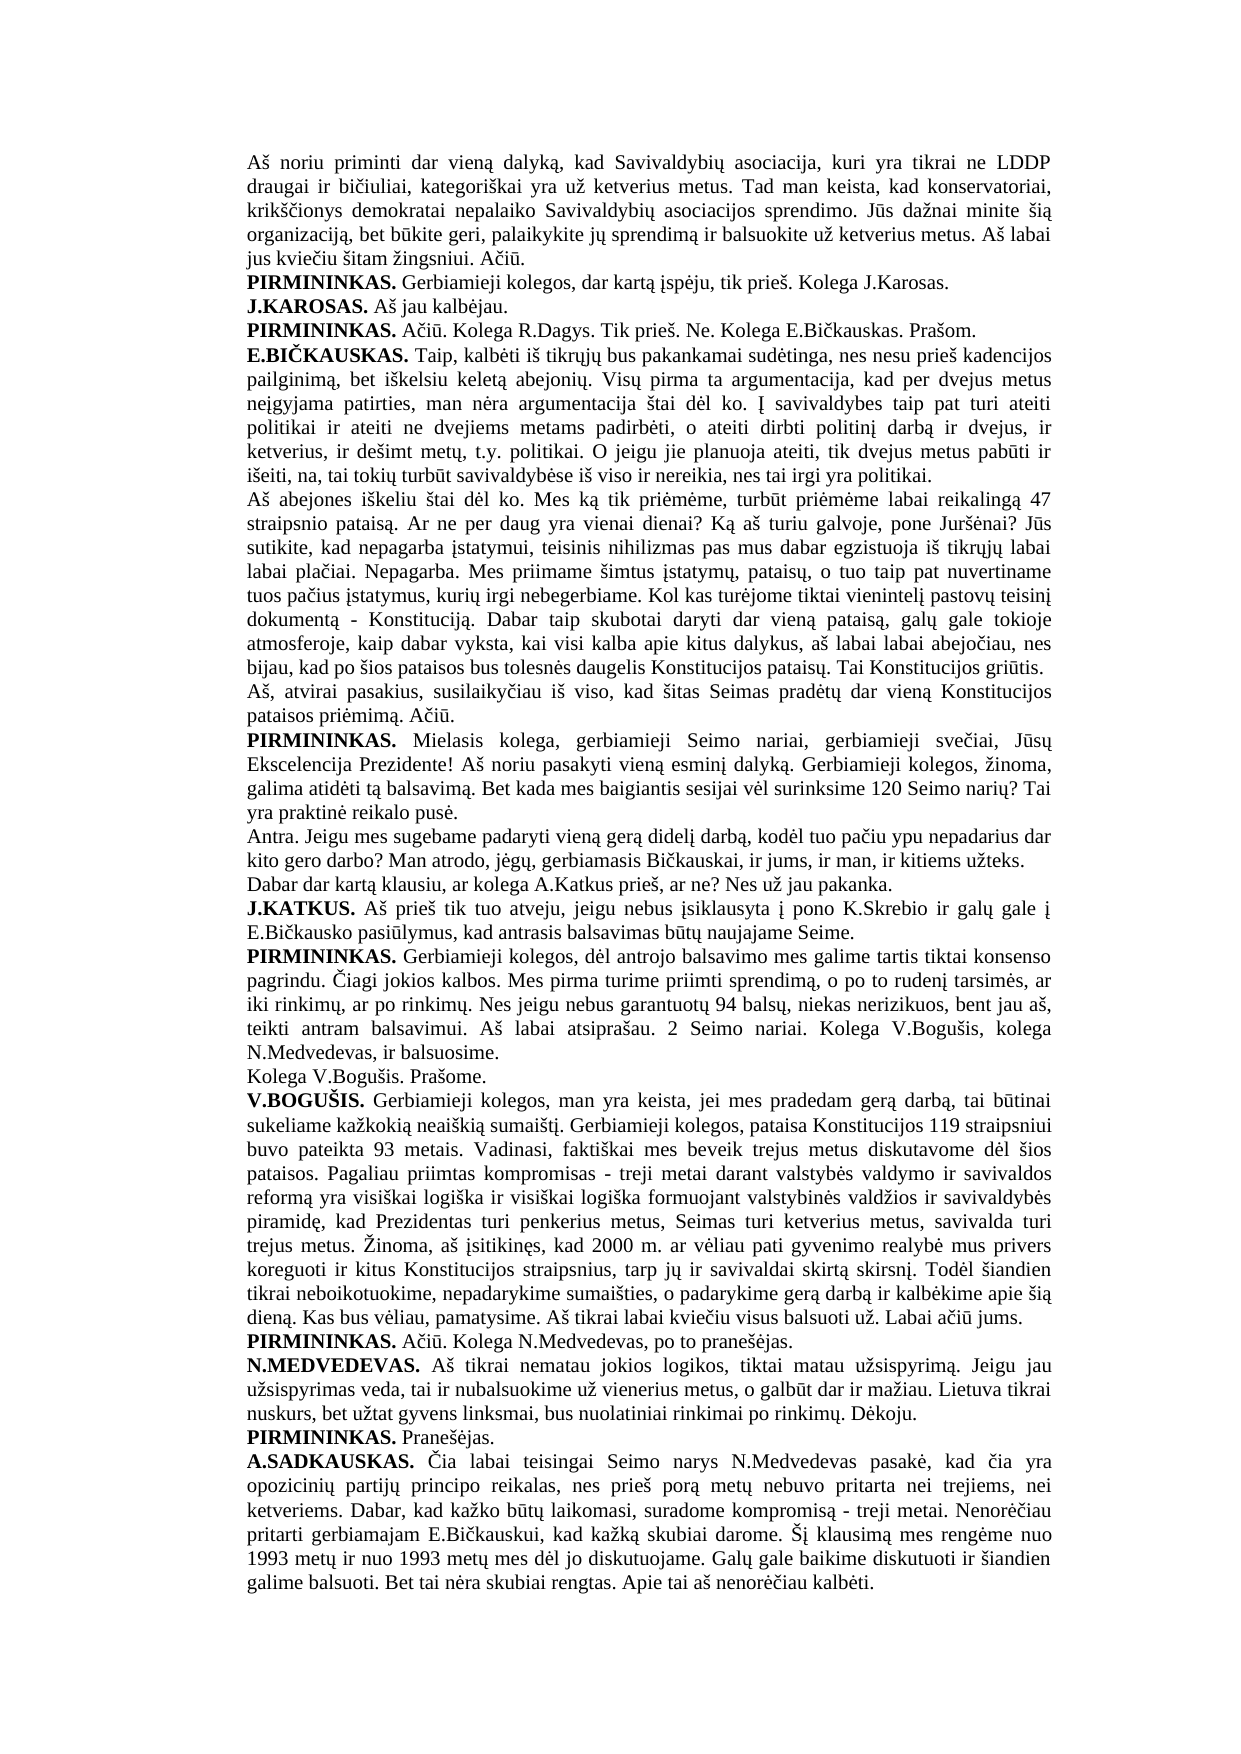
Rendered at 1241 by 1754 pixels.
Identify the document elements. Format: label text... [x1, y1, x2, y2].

text Antra. Jeigu mes sugebame padaryti vieną gerą didelį darbą, kodėl tuo pačiu ypu nepadarius dar kito gero darbo? Man atrodo, jėgų, gerbiamasis Bičkauskai, ir jums, ir man, ir kitiems užteks. [247, 824, 1053, 872]
text PIRMININKAS. Gerbiamieji kolegos, dar kartą įspėju, tik prieš. Kolega J.Karosas. [247, 270, 1053, 294]
text Aš, atvirai pasakius, susilaikyčiau iš viso, kad šitas Seimas pradėtų dar vieną Konstitucijos pataisos priėmimą. Ačiū. [247, 679, 1053, 727]
text Aš abejones iškeliu štai dėl ko. Mes ką tik priėmėme, turbūt priėmėme labai reikalingą 47 straipsnio pataisą. Ar ne per daug yra vienai dienai? Ką aš turiu galvoje, pone Juršėnai? Jūs sutikite, kad nepagarba įstatymui, teisinis nihilizmas pas mus dabar egzistuoja iš tikrųjų labai labai plačiai. Nepagarba. Mes priimame šimtus įstatymų, pataisų, o tuo taip pat nuvertiname tuos pačius įstatymus, kurių irgi nebegerbiame. Kol kas turėjome tiktai vienintelį pastovų teisinį dokumentą - Konstituciją. Dabar taip skubotai daryti dar vieną pataisą, galų gale tokioje atmosferoje, kaip dabar vyksta, kai visi kalba apie kitus dalykus, aš labai labai abejočiau, nes bijau, kad po šios pataisos bus tolesnės daugelis Konstitucijos pataisų. Tai Konstitucijos griūtis. [247, 487, 1053, 679]
text PIRMININKAS. Mielasis kolega, gerbiamieji Seimo nariai, gerbiamieji svečiai, Jūsų Ekscelencija Prezidente! Aš noriu pasakyti vieną esminį dalyką. Gerbiamieji kolegos, žinoma, galima atidėti tą balsavimą. Bet kada mes baigiantis sesijai vėl surinksime 120 Seimo narių? Tai yra praktinė reikalo pusė. [247, 727, 1053, 824]
text V.BOGUŠIS. Gerbiamieji kolegos, man yra keista, jei mes pradedam gerą darbą, tai būtinai sukeliame kažkokią neaiškią sumaištį. Gerbiamieji kolegos, pataisa Konstitucijos 119 straipsniui buvo pateikta 93 metais. Vadinasi, faktiškai mes beveik trejus metus diskutavome dėl šios pataisos. Pagaliau priimtas kompromisas - treji metai darant valstybės valdymo ir savivaldos reformą yra visiškai logiška ir visiškai logiška formuojant valstybinės valdžios ir savivaldybės piramidę, kad Prezidentas turi penkerius metus, Seimas turi ketverius metus, savivalda turi trejus metus. Žinoma, aš įsitikinęs, kad 2000 m. ar vėliau pati gyvenimo realybė mus privers koreguoti ir kitus Konstitucijos straipsnius, tarp jų ir savivaldai skirtą skirsnį. Todėl šiandien tikrai neboikotuokime, nepadarykime sumaišties, o padarykime gerą darbą ir kalbėkime apie šią dieną. Kas bus vėliau, pamatysime. Aš tikrai labai kviečiu visus balsuoti už. Labai ačiū jums. [247, 1088, 1053, 1329]
text Dabar dar kartą klausiu, ar kolega A.Katkus prieš, ar ne? Nes už jau pakanka. [247, 872, 1053, 896]
text N.MEDVEDEVAS. Aš tikrai nematau jokios logikos, tiktai matau užsispyrimą. Jeigu jau užsispyrimas veda, tai ir nubalsuokime už vienerius metus, o galbūt dar ir mažiau. Lietuva tikrai nuskurs, bet užtat gyvens linksmai, bus nuolatiniai rinkimai po rinkimų. Dėkoju. [247, 1353, 1053, 1425]
text PIRMININKAS. Pranešėjas. [247, 1425, 1053, 1449]
text E.BIČKAUSKAS. Taip, kalbėti iš tikrųjų bus pakankamai sudėtinga, nes nesu prieš kadencijos pailginimą, bet iškelsiu keletą abejonių. Visų pirma ta argumentacija, kad per dvejus metus neįgyjama patirties, man nėra argumentacija štai dėl ko. Į savivaldybes taip pat turi ateiti politikai ir ateiti ne dvejiems metams padirbėti, o ateiti dirbti politinį darbą ir dvejus, ir ketverius, ir dešimt metų, t.y. politikai. O jeigu jie planuoja ateiti, tik dvejus metus pabūti ir išeiti, na, tai tokių turbūt savivaldybėse iš viso ir nereikia, nes tai irgi yra politikai. [247, 342, 1053, 487]
text J.KAROSAS. Aš jau kalbėjau. [247, 294, 1053, 318]
text A.SADKAUSKAS. Čia labai teisingai Seimo narys N.Medvedevas pasakė, kad čia yra opozicinių partijų principo reikalas, nes prieš porą metų nebuvo pritarta nei trejiems, nei ketveriems. Dabar, kad kažko būtų laikomasi, suradome kompromisą - treji metai. Nenorėčiau pritarti gerbiamajam E.Bičkauskui, kad kažką skubiai darome. Šį klausimą mes rengėme nuo 1993 metų ir nuo 1993 metų mes dėl jo diskutuojame. Galų gale baikime diskutuoti ir šiandien galime balsuoti. Bet tai nėra skubiai rengtas. Apie tai aš nenorėčiau kalbėti. [247, 1449, 1053, 1594]
text Kolega V.Bogušis. Prašome. [247, 1064, 1053, 1088]
text PIRMININKAS. Gerbiamieji kolegos, dėl antrojo balsavimo mes galime tartis tiktai konsenso pagrindu. Čiagi jokios kalbos. Mes pirma turime priimti sprendimą, o po to rudenį tarsimės, ar iki rinkimų, ar po rinkimų. Nes jeigu nebus garantuotų 94 balsų, niekas nerizikuos, bent jau aš, teikti antram balsavimui. Aš labai atsiprašau. 2 Seimo nariai. Kolega V.Bogušis, kolega N.Medvedevas, ir balsuosime. [247, 944, 1053, 1064]
text PIRMININKAS. Ačiū. Kolega N.Medvedevas, po to pranešėjas. [247, 1329, 1053, 1353]
text J.KATKUS. Aš prieš tik tuo atveju, jeigu nebus įsiklausyta į pono K.Skrebio ir galų gale į E.Bičkausko pasiūlymus, kad antrasis balsavimas būtų naujajame Seime. [247, 896, 1053, 944]
text PIRMININKAS. Ačiū. Kolega R.Dagys. Tik prieš. Ne. Kolega E.Bičkauskas. Prašom. [247, 318, 1053, 342]
text Aš noriu priminti dar vieną dalyką, kad Savivaldybių asociacija, kuri yra tikrai ne LDDP draugai ir bičiuliai, kategoriškai yra už ketverius metus. Tad man keista, kad konservatoriai, krikščionys demokratai nepalaiko Savivaldybių asociacijos sprendimo. Jūs dažnai minite šią organizaciją, bet būkite geri, palaikykite jų sprendimą ir balsuokite už ketverius metus. Aš labai jus kviečiu šitam žingsniui. Ačiū. [247, 150, 1053, 270]
